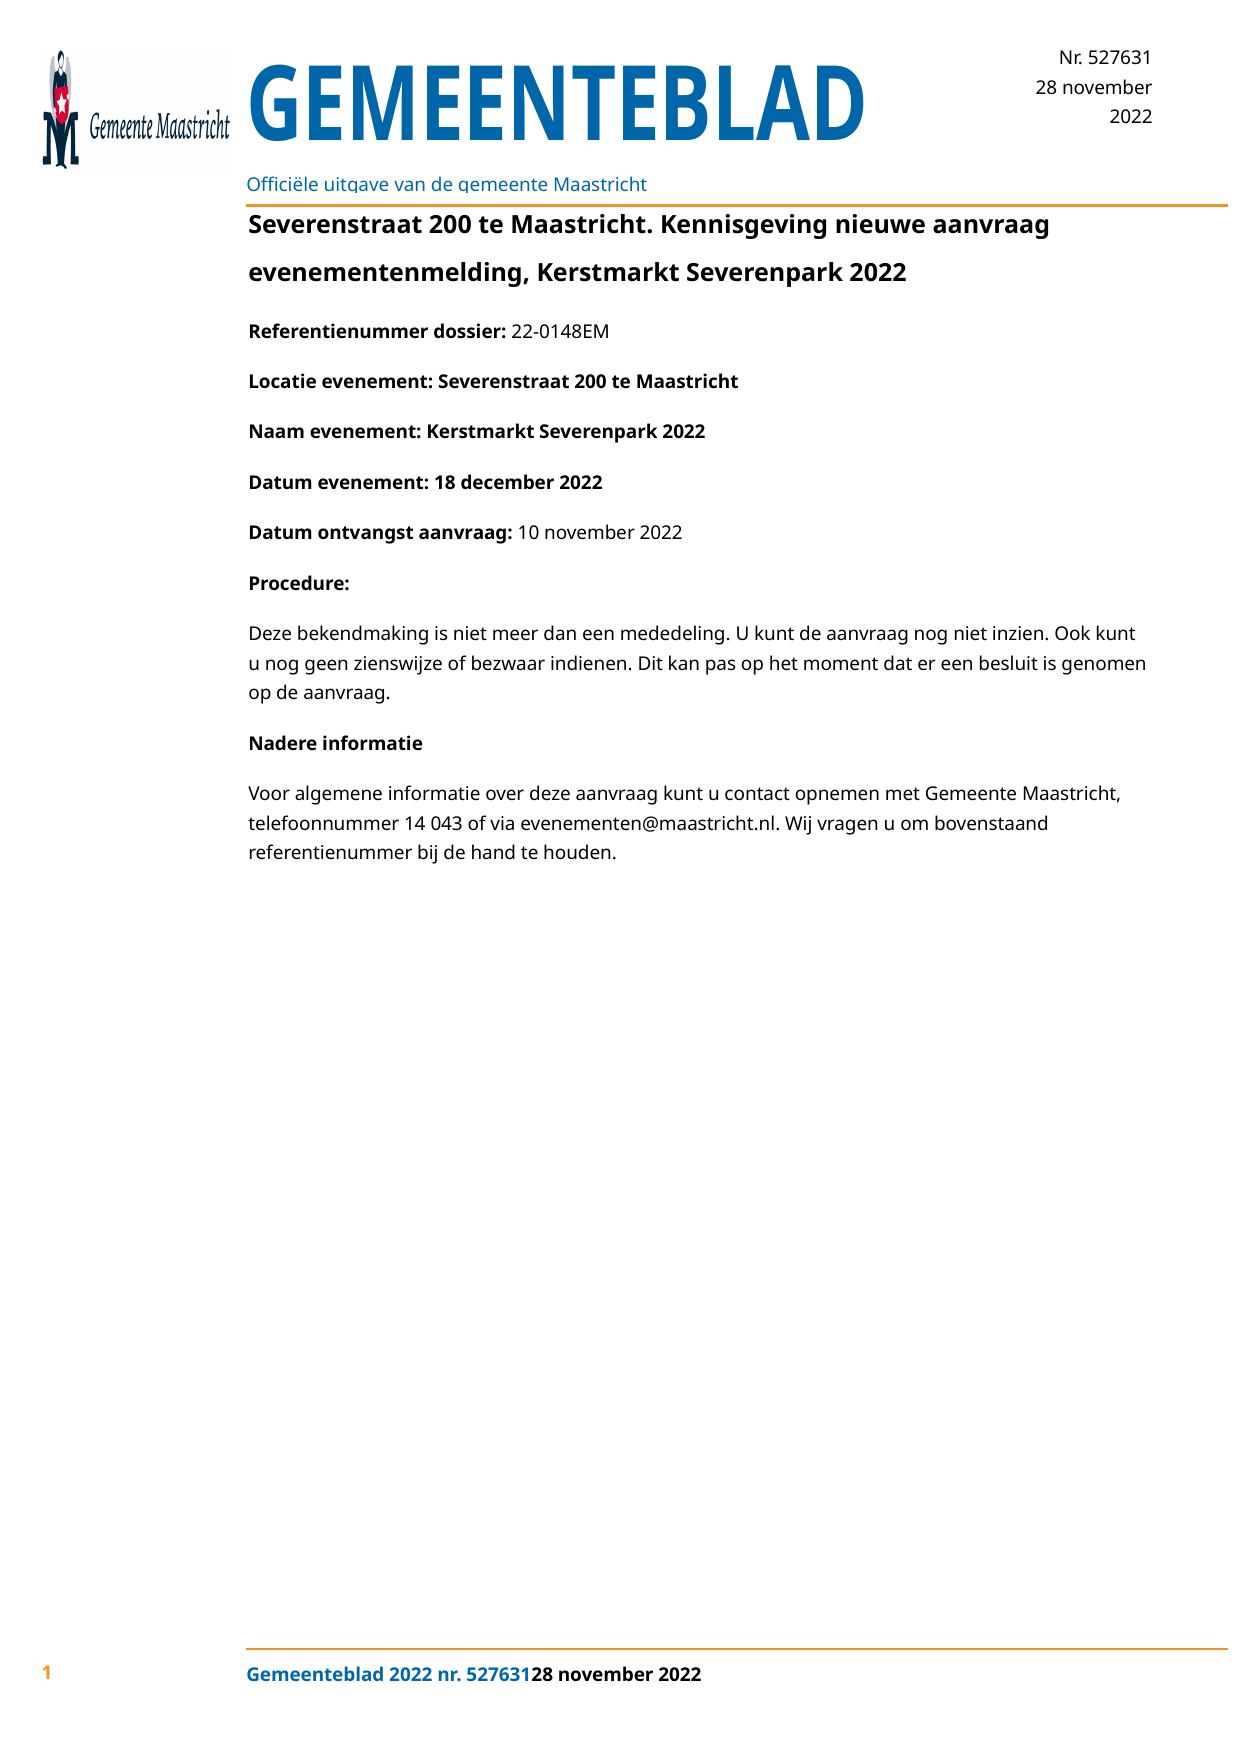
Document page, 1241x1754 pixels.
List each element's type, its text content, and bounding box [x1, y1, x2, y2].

text Datum evenement: 18 december 2022 [248, 469, 1152, 495]
text Datum ontvangst aanvraag: 10 november 2022 [248, 519, 1152, 545]
text Locatie evenement: Severenstraat 200 te Maastricht [248, 368, 1152, 394]
text Deze bekendmaking is niet meer dan een mededeling. U kunt de aanvraag nog niet inzien. Ook kunt u nog geen zienswijze of bezwaar indienen. Dit kan pas op het moment dat er een besluit is genomen op de aanvraag. [248, 620, 1152, 705]
text Nadere informatie [248, 730, 1152, 756]
text Voor algemene informatie over deze aanvraag kunt u contact opnemen met Gemeente Maastricht, telefoonnummer 14 043 of via evenementen@maastricht.nl. Wij vragen u om bovenstaand referentienummer bij de hand te houden. [248, 780, 1152, 865]
text Referentienummer dossier: 22-0148EM [248, 318, 1152, 344]
text Procedure: [248, 570, 1152, 596]
text Naam evenement: Kerstmarkt Severenpark 2022 [248, 419, 1152, 444]
text Severenstraat 200 te Maastricht. Kennisgeving nieuwe aanvraag evenementenmelding, Kerstmarkt Severenpark 2022 [248, 207, 1152, 288]
picture [41, 47, 231, 172]
